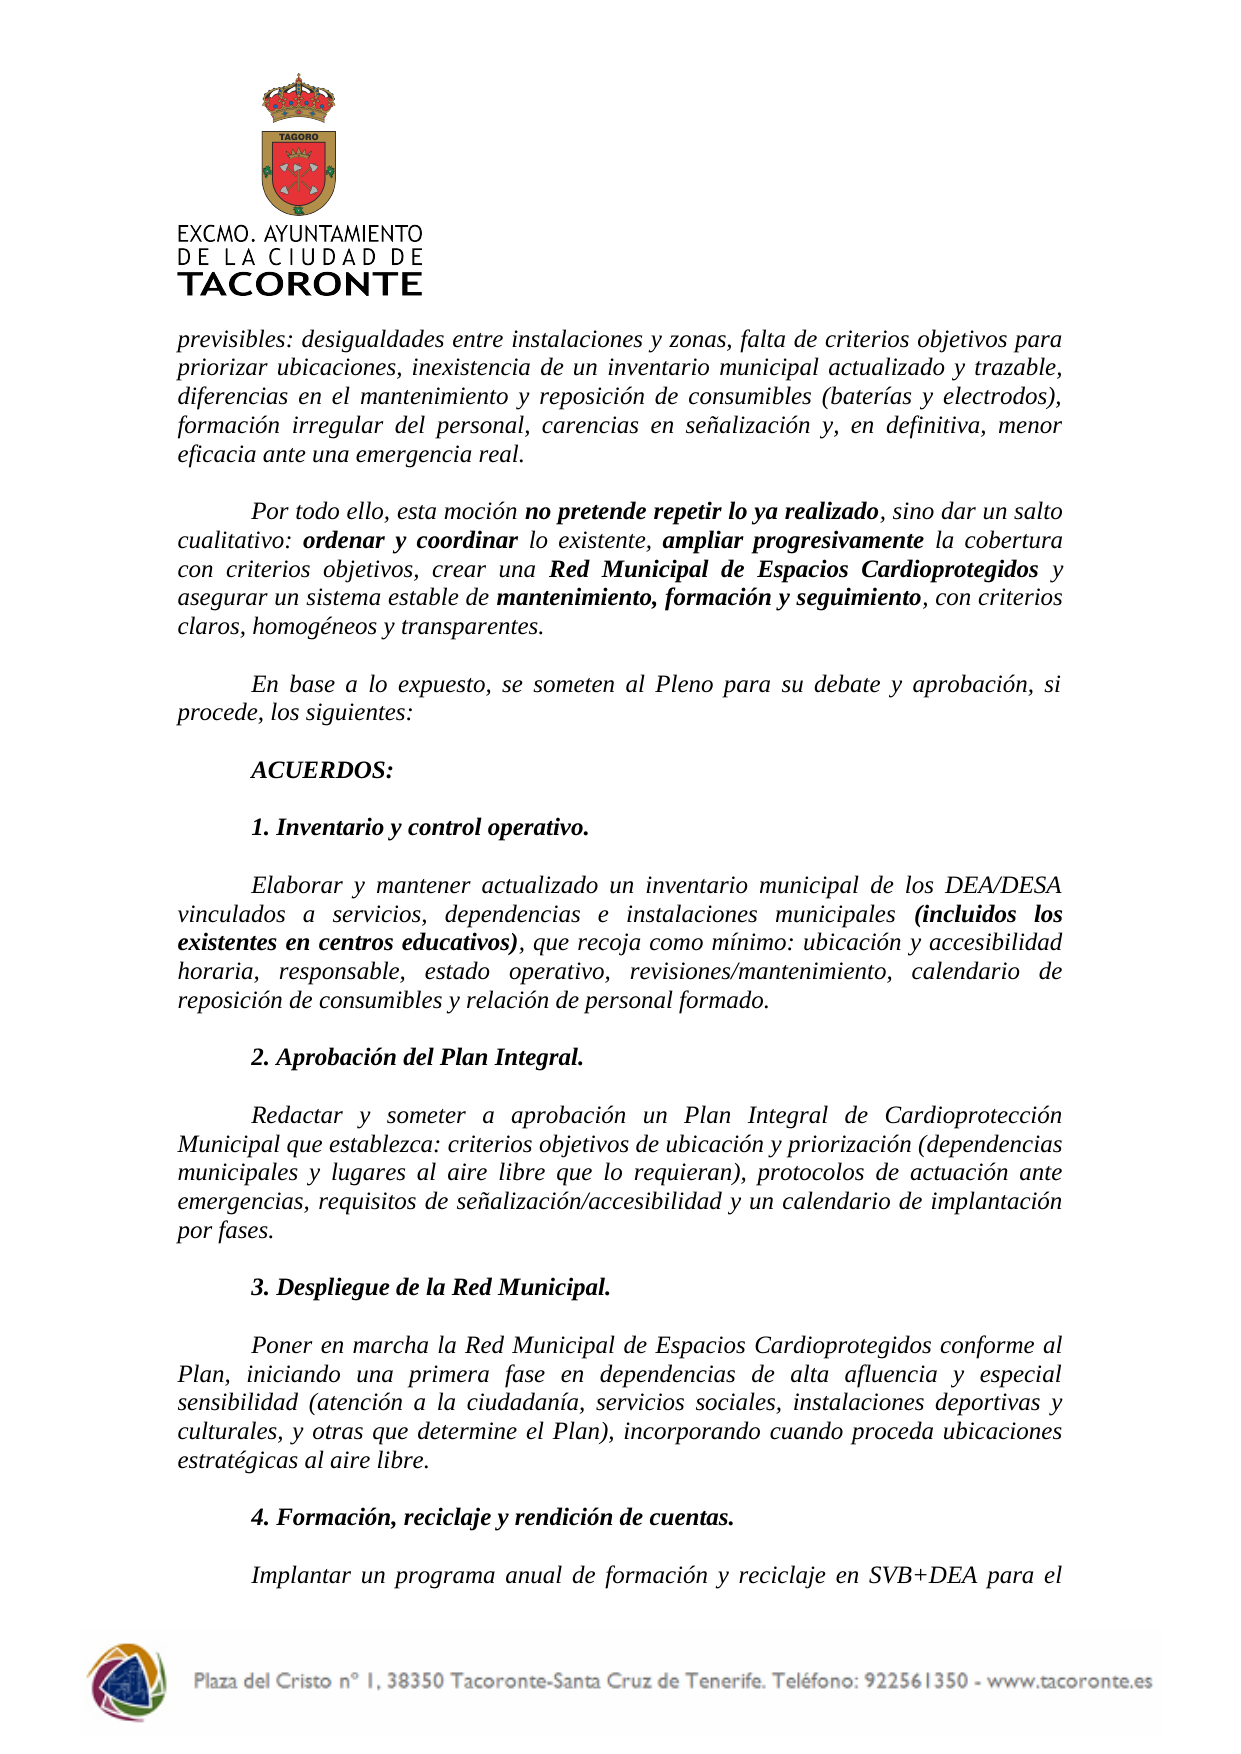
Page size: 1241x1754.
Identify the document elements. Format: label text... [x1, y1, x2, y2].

text Implantar un programa anual de formación y reciclaje en SVB+DEA para el [177, 1560, 1063, 1589]
text En base a lo expuesto, se someten al Pleno para su debate y aprobación, si procede, los siguientes: [177, 669, 1063, 726]
text 1. Inventario y control operativo. [251, 812, 1063, 841]
text 4. Formación, reciclaje y rendición de cuentas. [177, 1502, 1063, 1531]
picture [177, 73, 422, 296]
text previsibles: desigualdades entre instalaciones y zonas, falta de criterios objetivos para priorizar ubicaciones, inexistencia de un inventario municipal actualizado y trazable, diferencias en el mantenimiento y reposición de consumibles (baterías y electrodos), formación irregular del personal, carencias en señalización y, en definitiva, menor eficacia ante una emergencia real. [177, 324, 1063, 467]
picture [80, 1630, 1163, 1737]
text 2. Aprobación del Plan Integral. [177, 1042, 1063, 1071]
text 3. Despliegue de la Red Municipal. [177, 1272, 1063, 1301]
text Elaborar y mantener actualizado un inventario municipal de los DEA/DESA vinculados a servicios, dependencias e instalaciones municipales (incluidos los existentes en centros educativos), que recoja como mínimo: ubicación y accesibilidad horaria, responsable, estado operativo, revisiones/mantenimiento, calendario de reposición de consumibles y relación de personal formado. [177, 870, 1063, 1014]
text Poner en marcha la Red Municipal de Espacios Cardioprotegidos conforme al Plan, iniciando una primera fase en dependencias de alta afluencia y especial sensibilidad (atención a la ciudadanía, servicios sociales, instalaciones deportivas y culturales, y otras que determine el Plan), incorporando cuando proceda ubicaciones estratégicas al aire libre. [177, 1330, 1063, 1474]
text Por todo ello, esta moción no pretende repetir lo ya realizado, sino dar un salto cualitativo: ordenar y coordinar lo existente, ampliar progresivamente la cobertura con criterios objetivos, crear una Red Municipal de Espacios Cardioprotegidos y asegurar un sistema estable de mantenimiento, formación y seguimiento, con criterios claros, homogéneos y transparentes. [177, 496, 1063, 640]
text Redactar y someter a aprobación un Plan Integral de Cardioprotección Municipal que establezca: criterios objetivos de ubicación y priorización (dependencias municipales y lugares al aire libre que lo requieran), protocolos de actuación ante emergencias, requisitos de señalización/accesibilidad y un calendario de implantación por fases. [177, 1100, 1063, 1244]
text ACUERDOS: [177, 755, 1063, 784]
